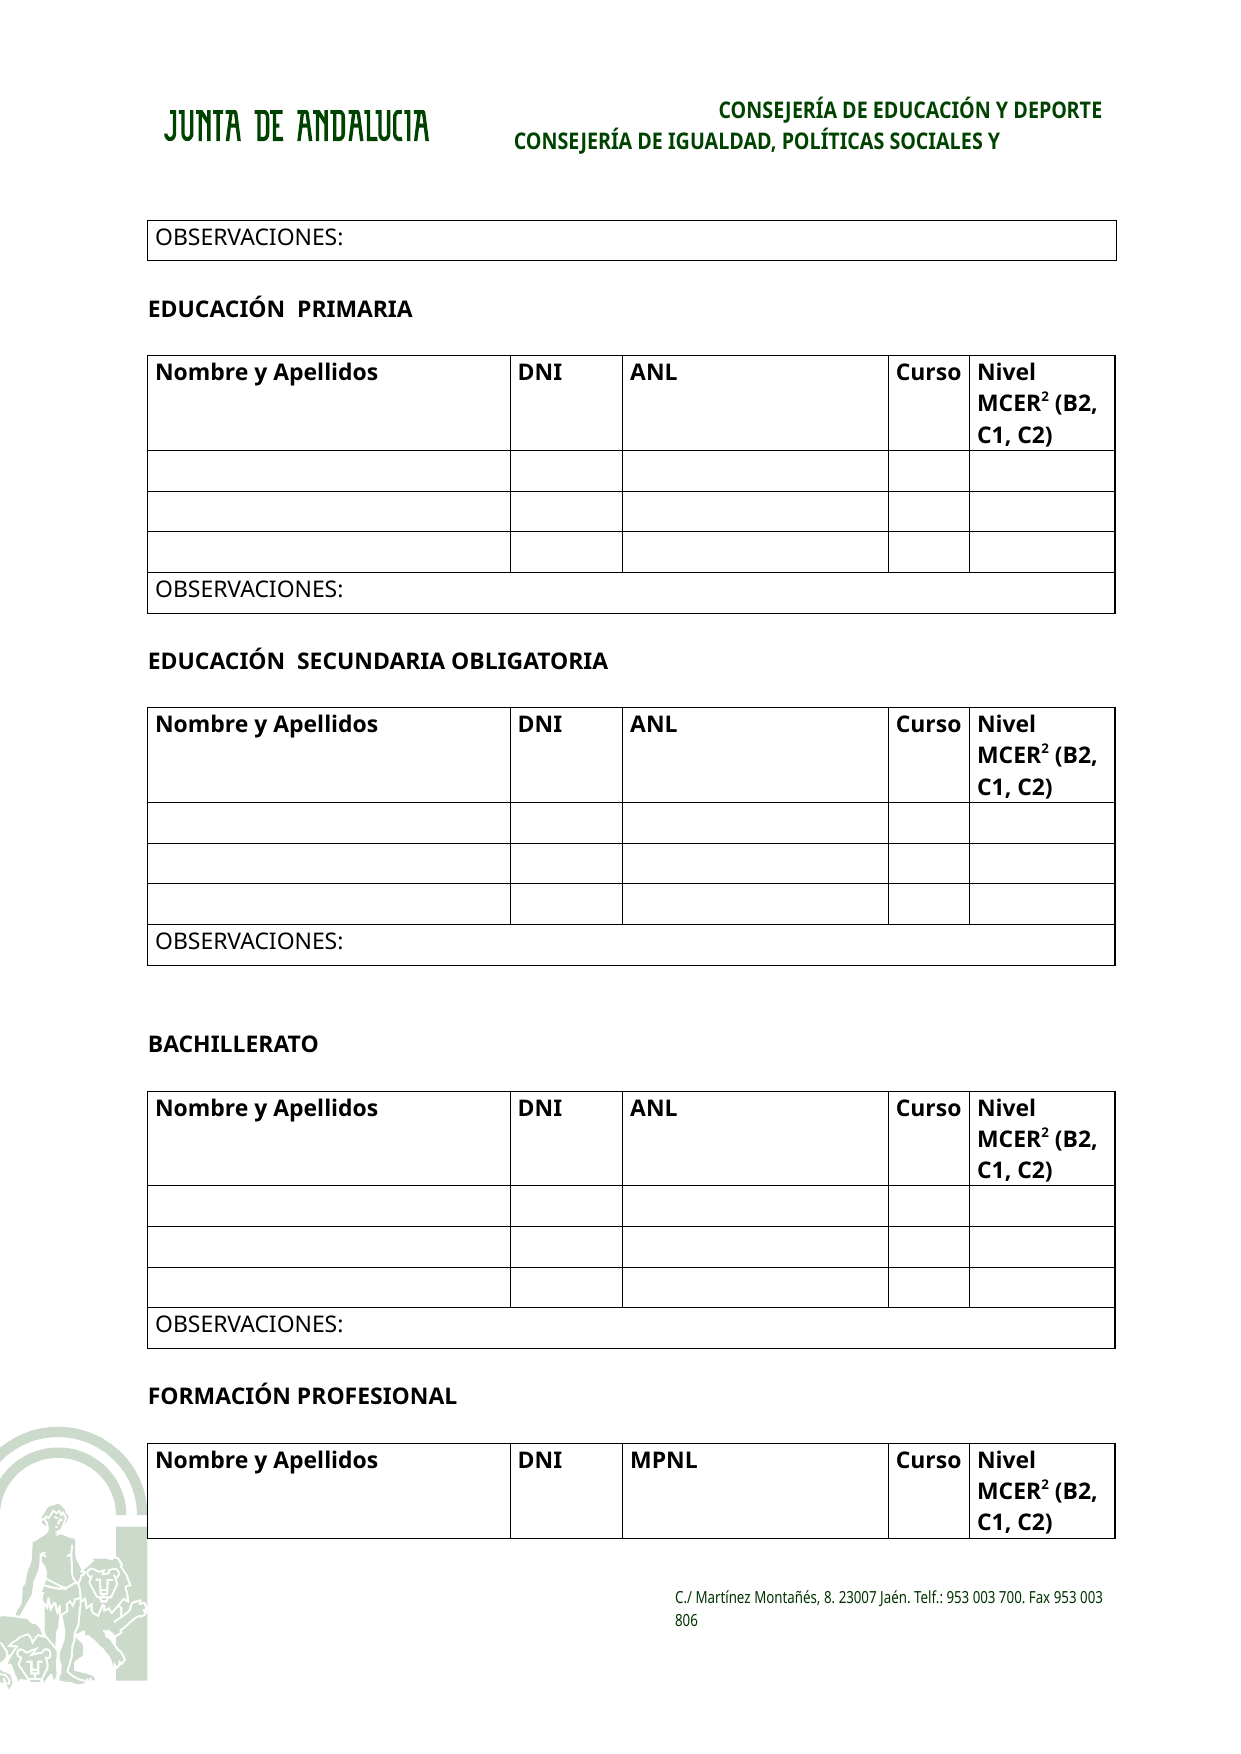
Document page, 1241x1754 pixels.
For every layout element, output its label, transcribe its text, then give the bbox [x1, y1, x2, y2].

text FORMACIÓN PROFESIONAL [148, 1380, 1122, 1411]
table_cell OBSERVACIONES: [148, 573, 1114, 612]
table_cell [511, 1227, 622, 1267]
table_header Nivel MCER2 (B2, C1, C2) [970, 1092, 1114, 1185]
table_cell [623, 1227, 888, 1267]
table_header DNI [511, 708, 622, 802]
table_header DNI [511, 356, 622, 450]
table_cell [511, 803, 622, 843]
table_header Curso [889, 708, 969, 802]
table_cell [889, 532, 969, 572]
table_cell [623, 492, 888, 531]
table_header DNI [511, 1444, 622, 1537]
table_cell [889, 1186, 969, 1226]
table_cell [148, 844, 510, 883]
table_header Nombre y Apellidos [148, 356, 510, 450]
table_cell [148, 492, 510, 531]
table_header DNI [511, 1092, 622, 1185]
table_cell [970, 884, 1114, 924]
table_header Nivel MCER2 (B2, C1, C2) [970, 708, 1114, 802]
table_cell [970, 1186, 1114, 1226]
table_cell OBSERVACIONES: [148, 221, 1116, 260]
table_cell [623, 844, 888, 883]
table_cell [148, 532, 510, 572]
table_header Nombre y Apellidos [148, 708, 510, 802]
table_cell OBSERVACIONES: [148, 1308, 1114, 1348]
table_cell [148, 1186, 510, 1226]
table_cell [970, 532, 1114, 572]
table_cell [148, 1268, 510, 1307]
table_cell [623, 532, 888, 572]
table_cell [148, 803, 510, 843]
table_cell [511, 451, 622, 491]
table_cell [511, 1186, 622, 1226]
table_cell [889, 884, 969, 924]
table_cell [623, 1186, 888, 1226]
table_cell [623, 451, 888, 491]
table_cell [511, 884, 622, 924]
table_header Curso [889, 1444, 969, 1537]
table_cell [889, 844, 969, 883]
table_cell [148, 1227, 510, 1267]
table_cell [511, 532, 622, 572]
table_header ANL [623, 1092, 888, 1185]
text BACHILLERATO [148, 1028, 1122, 1059]
table_header Nombre y Apellidos [148, 1092, 510, 1185]
table_cell [970, 492, 1114, 531]
table_cell [148, 884, 510, 924]
table_cell [511, 844, 622, 883]
text EDUCACIÓN SECUNDARIA OBLIGATORIA [148, 645, 1122, 676]
text EDUCACIÓN PRIMARIA [148, 293, 1122, 324]
table_cell [623, 884, 888, 924]
table_cell [623, 1268, 888, 1307]
table_cell [889, 1268, 969, 1307]
table_cell [623, 803, 888, 843]
table_header Curso [889, 1092, 969, 1185]
table_cell [889, 1227, 969, 1267]
table_cell OBSERVACIONES: [148, 925, 1114, 964]
table_header Nivel MCER2 (B2, C1, C2) [970, 356, 1114, 450]
table_cell [970, 1227, 1114, 1267]
table_header Nivel MCER2 (B2, C1, C2) [970, 1444, 1114, 1537]
table_cell [889, 492, 969, 531]
table_cell [511, 1268, 622, 1307]
table_header Nombre y Apellidos [148, 1444, 510, 1537]
table_cell [889, 451, 969, 491]
table_cell [970, 1268, 1114, 1307]
table_cell [511, 492, 622, 531]
table_header Curso [889, 356, 969, 450]
table_cell [148, 451, 510, 491]
table_cell [970, 803, 1114, 843]
table_header ANL [623, 356, 888, 450]
table_header ANL [623, 708, 888, 802]
table_cell [889, 803, 969, 843]
table_cell [970, 451, 1114, 491]
table_cell [970, 844, 1114, 883]
table_header MPNL [623, 1444, 888, 1537]
